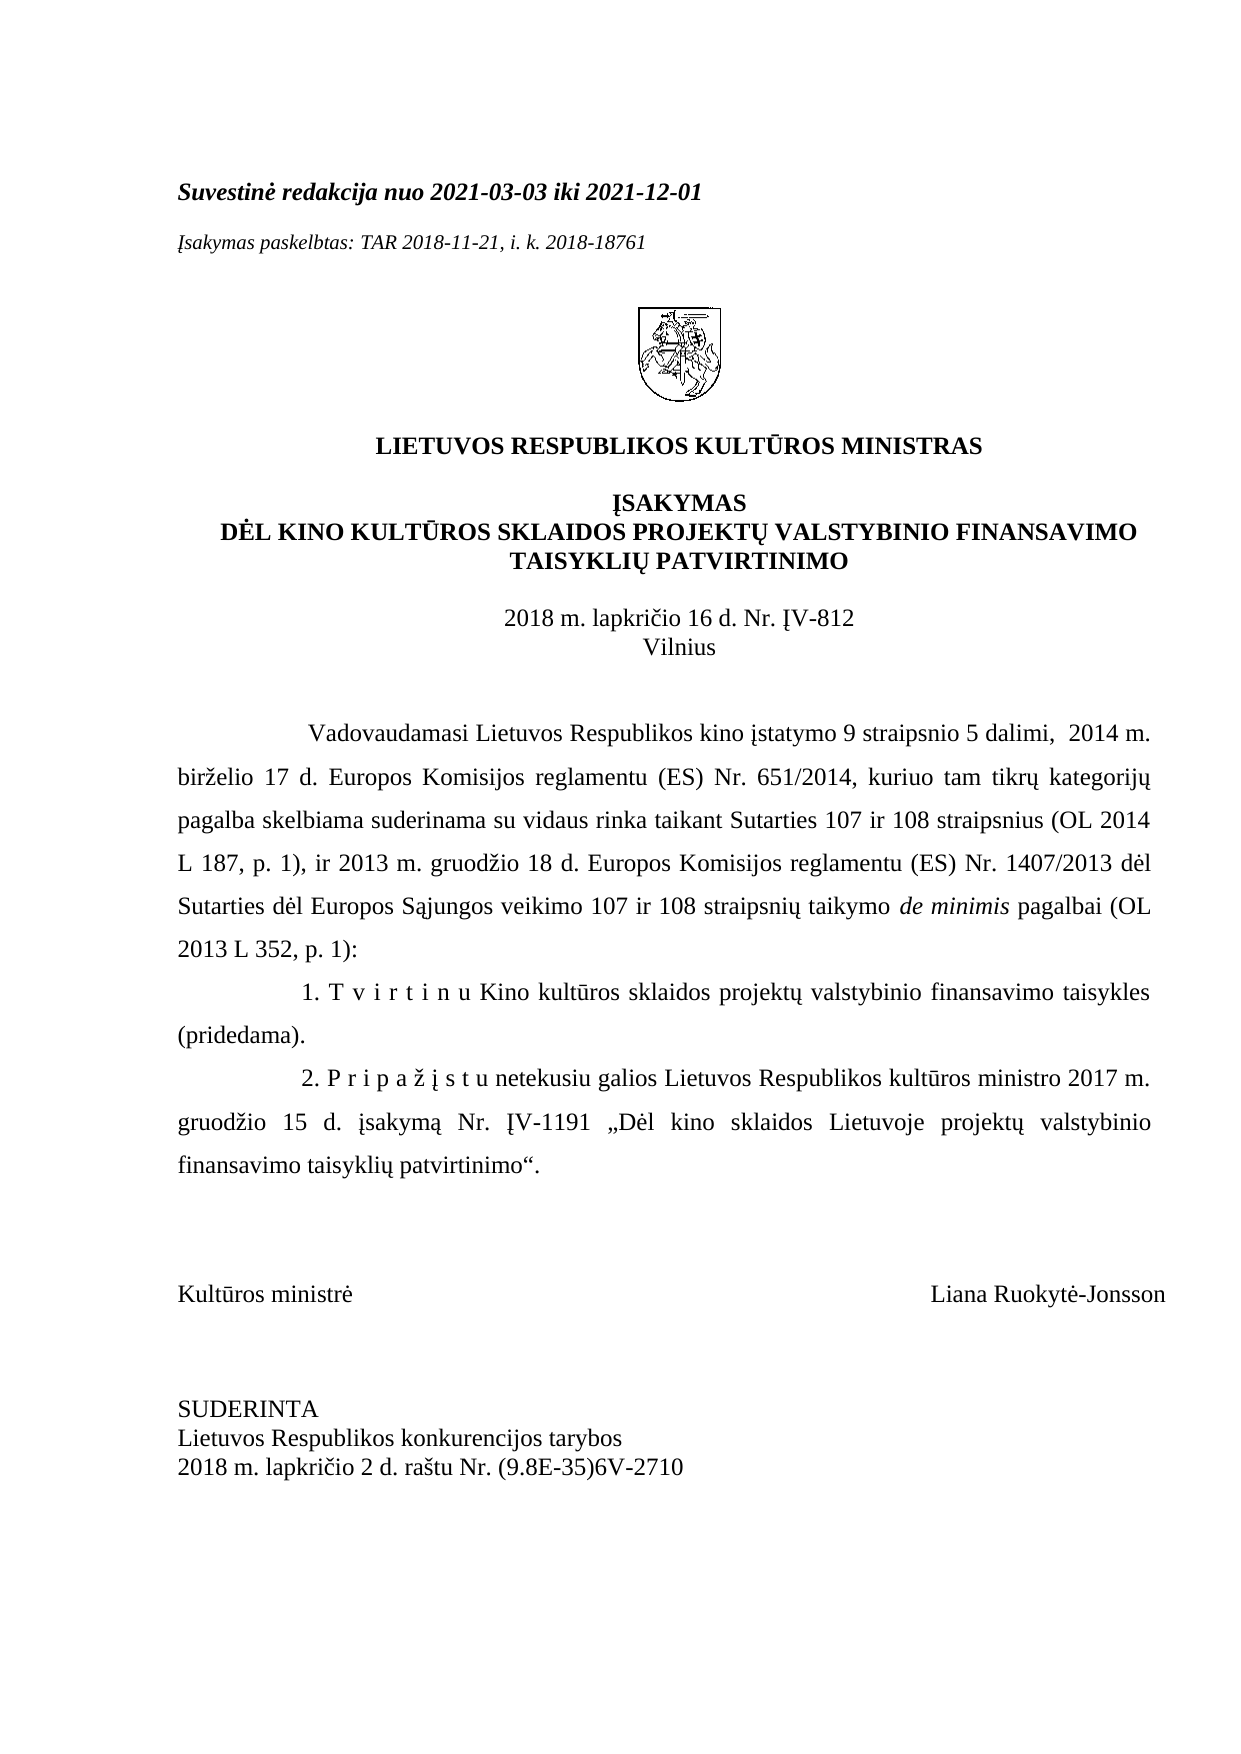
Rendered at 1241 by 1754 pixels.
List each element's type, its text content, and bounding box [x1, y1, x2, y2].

text Kultūros ministrė Liana Ruokytė-Jonsson [177, 1279, 1181, 1308]
text Suvestinė redakcija nuo 2021-03-03 iki 2021-12-01 [177, 177, 1181, 206]
text Vadovaudamasi Lietuvos Respublikos kino įstatymo 9 straipsnio 5 dalimi, 2014 m. birželio 17 d. Europos Komisijos reglamentu (ES) Nr. 651/2014, kuriuo tam tikrų kategorijų pagalba skelbiama suderinama su vidaus rinka taikant Sutarties 107 ir 108 straipsnius (OL 2014 L 187, p. 1), ir 2013 m. gruodžio 18 d. Europos Komisijos reglamentu (ES) Nr. 1407/2013 dėl Sutarties dėl Europos Sąjungos veikimo 107 ir 108 straipsnių taikymo de minimis pagalbai (OL 2013 L 352, p. 1): [177, 718, 1152, 963]
text 2. P r i p a ž į s t u netekusiu galios Lietuvos Respublikos kultūros ministro 2017 m. gruodžio 15 d. įsakymą Nr. ĮV-1191 „Dėl kino sklaidos Lietuvoje projektų valstybinio finansavimo taisyklių patvirtinimo“. [177, 1063, 1152, 1178]
text ĮSAKYMAS [177, 488, 1181, 517]
text DĖL kino KULTŪROS sklaidos projektų valstybinio finansavimo taisyklių patvirtinimo [177, 517, 1181, 575]
text 2018 m. lapkričio 2 d. raštu Nr. (9.8E-35)6V-2710 [177, 1452, 1181, 1480]
text 2018 m. lapkričio 16 d. Nr. ĮV-812 [177, 603, 1181, 632]
text Įsakymas paskelbtas: TAR 2018-11-21, i. k. 2018-18761 [177, 230, 1181, 254]
text SUDERINTA [177, 1394, 1181, 1423]
text Lietuvos Respublikos konkurencijos tarybos [177, 1423, 1181, 1452]
text LIETUVOS RESPUBLIKOS KULTŪROS MINISTRAS [177, 431, 1181, 460]
text 1. T v i r t i n u Kino kultūros sklaidos projektų valstybinio finansavimo taisykles (pridedama). [177, 977, 1152, 1049]
text Vilnius [177, 632, 1181, 661]
